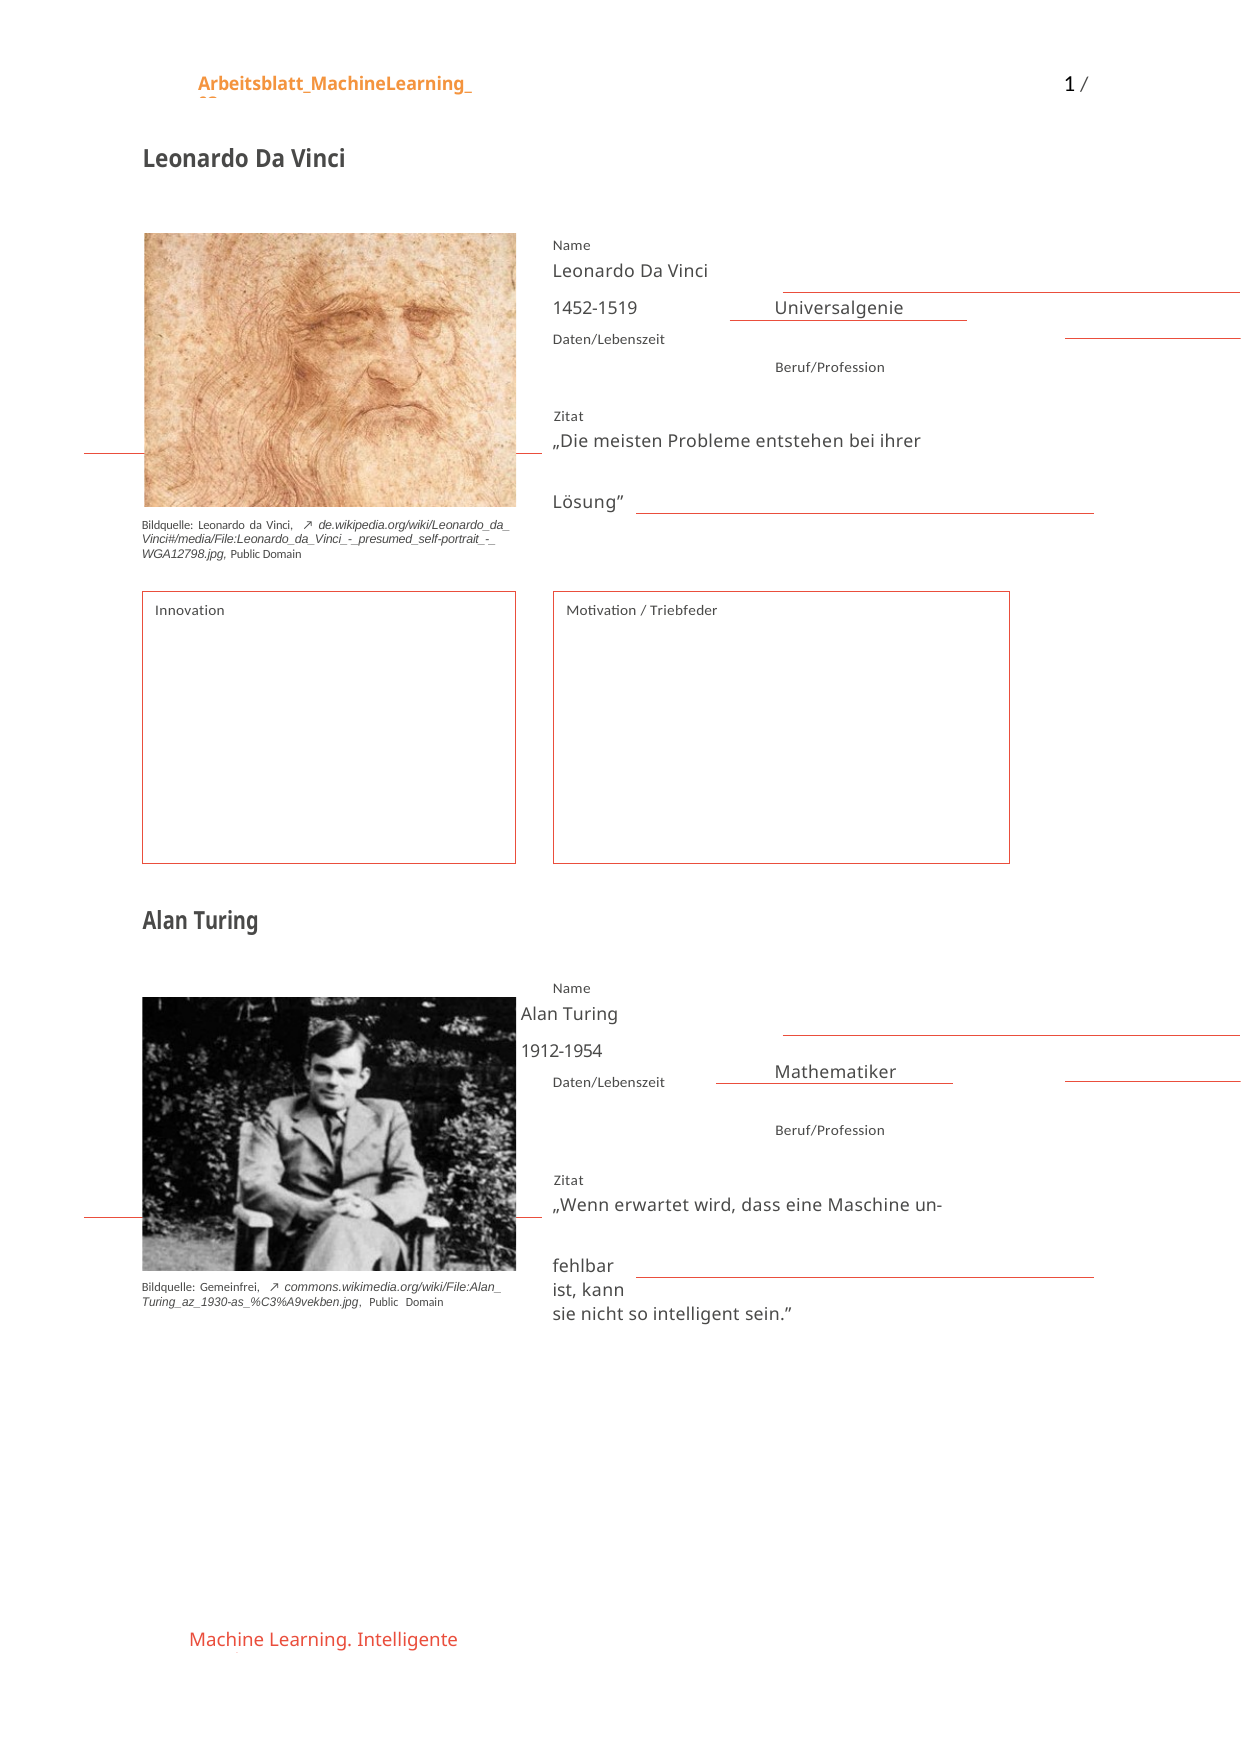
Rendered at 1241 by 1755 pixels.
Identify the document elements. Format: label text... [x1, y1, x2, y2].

subtitle Lösung” [552, 489, 1111, 513]
text Name [553, 979, 671, 997]
text Beruf/Profession [775, 358, 1111, 376]
subtitle Universalgenie [774, 296, 1111, 320]
text Name [553, 236, 725, 254]
text Bildquelle: Gemeinfrei, ↗ commons.wikimedia.org/wiki/File:Alan_ Turing_az_1930-as_%C3%A9vekben.jpg, Public Domain [142, 1280, 511, 1309]
subtitle Leonardo Da Vinci 1452-1519 [552, 259, 725, 319]
text Daten/Lebenszeit [553, 1075, 671, 1091]
text Bildquelle: Leonardo da Vinci, ↗ de.wikipedia.org/wiki/Leonardo_da_ Vinci#/media/File:Leonardo_da_Vinci_-_presumed_self-portrait_-_ WGA12798.jpg, Public Domain [142, 518, 518, 561]
text Beruf/Profession [775, 1122, 1111, 1139]
text Daten/Lebenszeit [553, 332, 725, 348]
text Alan Turing [142, 902, 516, 936]
text Innovation [155, 601, 515, 619]
text Leonardo Da Vinci [142, 141, 516, 175]
subtitle „Die meisten Probleme entstehen bei ihrer [552, 429, 1111, 453]
text Zitat [551, 407, 586, 425]
subtitle Mathematiker [774, 1059, 1111, 1083]
subtitle Alan Turing 1912-1954 [521, 1002, 663, 1062]
subtitle „Wenn erwartet wird, dass eine Maschine un- [552, 1193, 1111, 1217]
text Zitat [551, 1171, 586, 1189]
text Motivation / Triebfeder [566, 601, 1009, 619]
subtitle fehlbar ist, kann sie nicht so intelligent sein.” [552, 1253, 1111, 1326]
